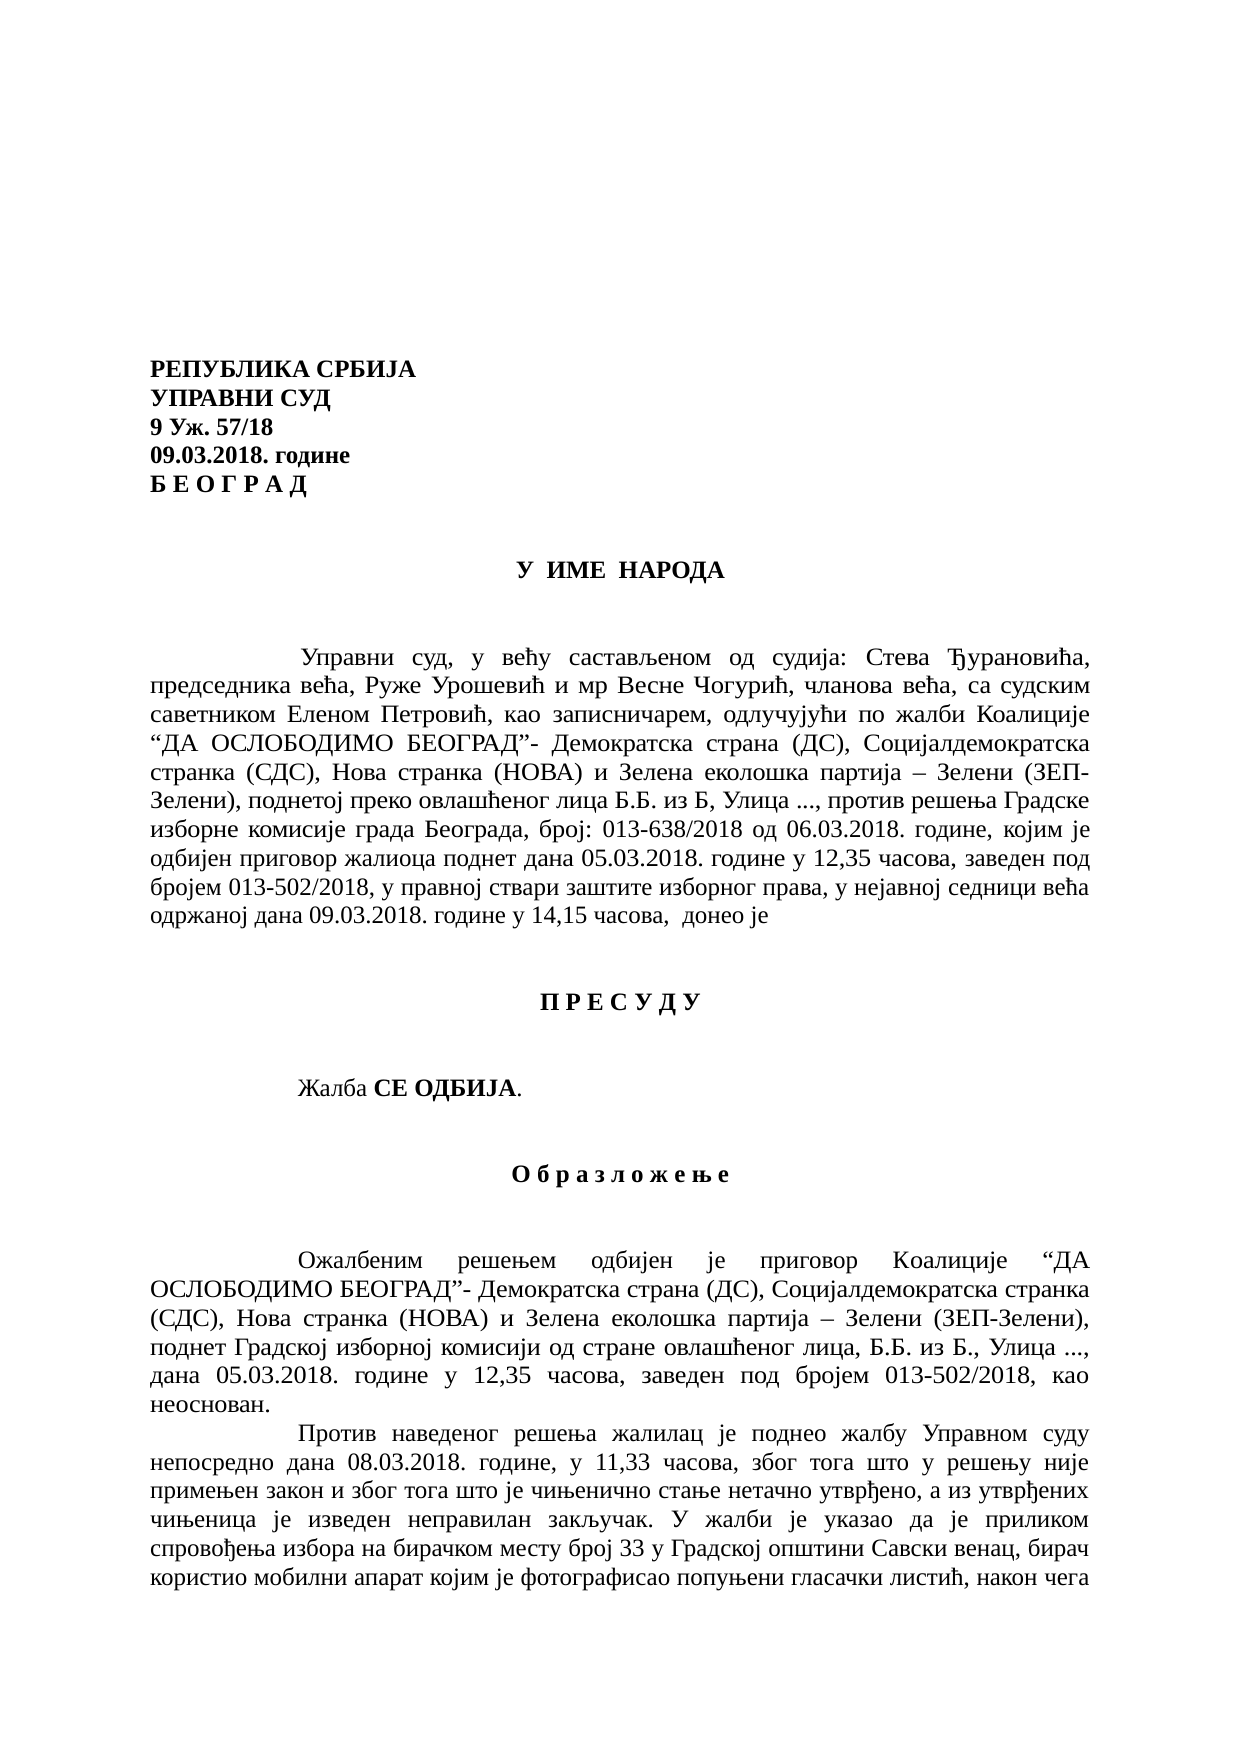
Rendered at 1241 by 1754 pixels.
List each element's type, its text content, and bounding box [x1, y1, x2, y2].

text П Р Е С У Д У [150, 987, 1090, 1015]
text 09.03.2018. године [150, 440, 1090, 469]
text 9 Уж. 57/18 [150, 412, 1090, 440]
text Ожалбеним решењем одбијен је приговор Коалиције “ДА ОСЛОБОДИМО БЕОГРАД”- Демократска страна (ДС), Социјалдемократска странка (СДС), Нова странка (НОВА) и Зелена еколошка партија – Зелени (ЗЕП-Зелени), поднет Градској изборној комисији од стране овлашћеног лица, Б.Б. из Б., Улица ..., дана 05.03.2018. године у 12,35 часова, заведен под бројем 013-502/2018, као неоснован. [150, 1245, 1090, 1418]
text УПРАВНИ СУД [150, 383, 1090, 412]
text О б р а з л о ж е њ е [150, 1159, 1090, 1188]
text Против наведеног решења жалилац је поднео жалбу Управном суду непосредно дана 08.03.2018. године, у 11,33 часова, због тога што у решењу није примењен закон и због тога што је чињенично стање нетачно утврђено, а из утврђених чињеница је изведен неправилан закључак. У жалби је указао да је приликом спровођења избора на бирачком месту број 33 у Градској општини Савски венац, бирач користио мобилни апарат којим је фотографисао попуњени гласачки листић, након чега [150, 1418, 1090, 1590]
text Жалба СЕ ОДБИЈА. [150, 1073, 1090, 1102]
text У ИМЕ НАРОДА [150, 555, 1090, 584]
text Управни суд, у већу састављеном од судија: Стева Ђурановића, председника већа, Руже Урошевић и мр Весне Чогурић, чланова већа, са судским саветником Еленом Петровић, као записничарем, одлучујући по жалби Коалиције “ДА ОСЛОБОДИМО БЕОГРАД”- Демократска страна (ДС), Социјалдемократска странка (СДС), Нова странка (НОВА) и Зелена еколошка партија – Зелени (ЗЕП-Зелени), поднетој преко овлашћеног лица Б.Б. из Б, Улица ..., против решења Градске изборне комисије града Београда, број: 013-638/2018 од 06.03.2018. године, којим је одбијен приговор жалиоца поднет дана 05.03.2018. године у 12,35 часова, заведен под бројем 013-502/2018, у правној ствари заштите изборног права, у нејавној седници већа одржаној дана 09.03.2018. године у 14,15 часова, донео је [150, 642, 1090, 929]
text РЕПУБЛИКА СРБИЈА [150, 148, 1090, 383]
text Б Е О Г Р А Д [150, 469, 1090, 498]
